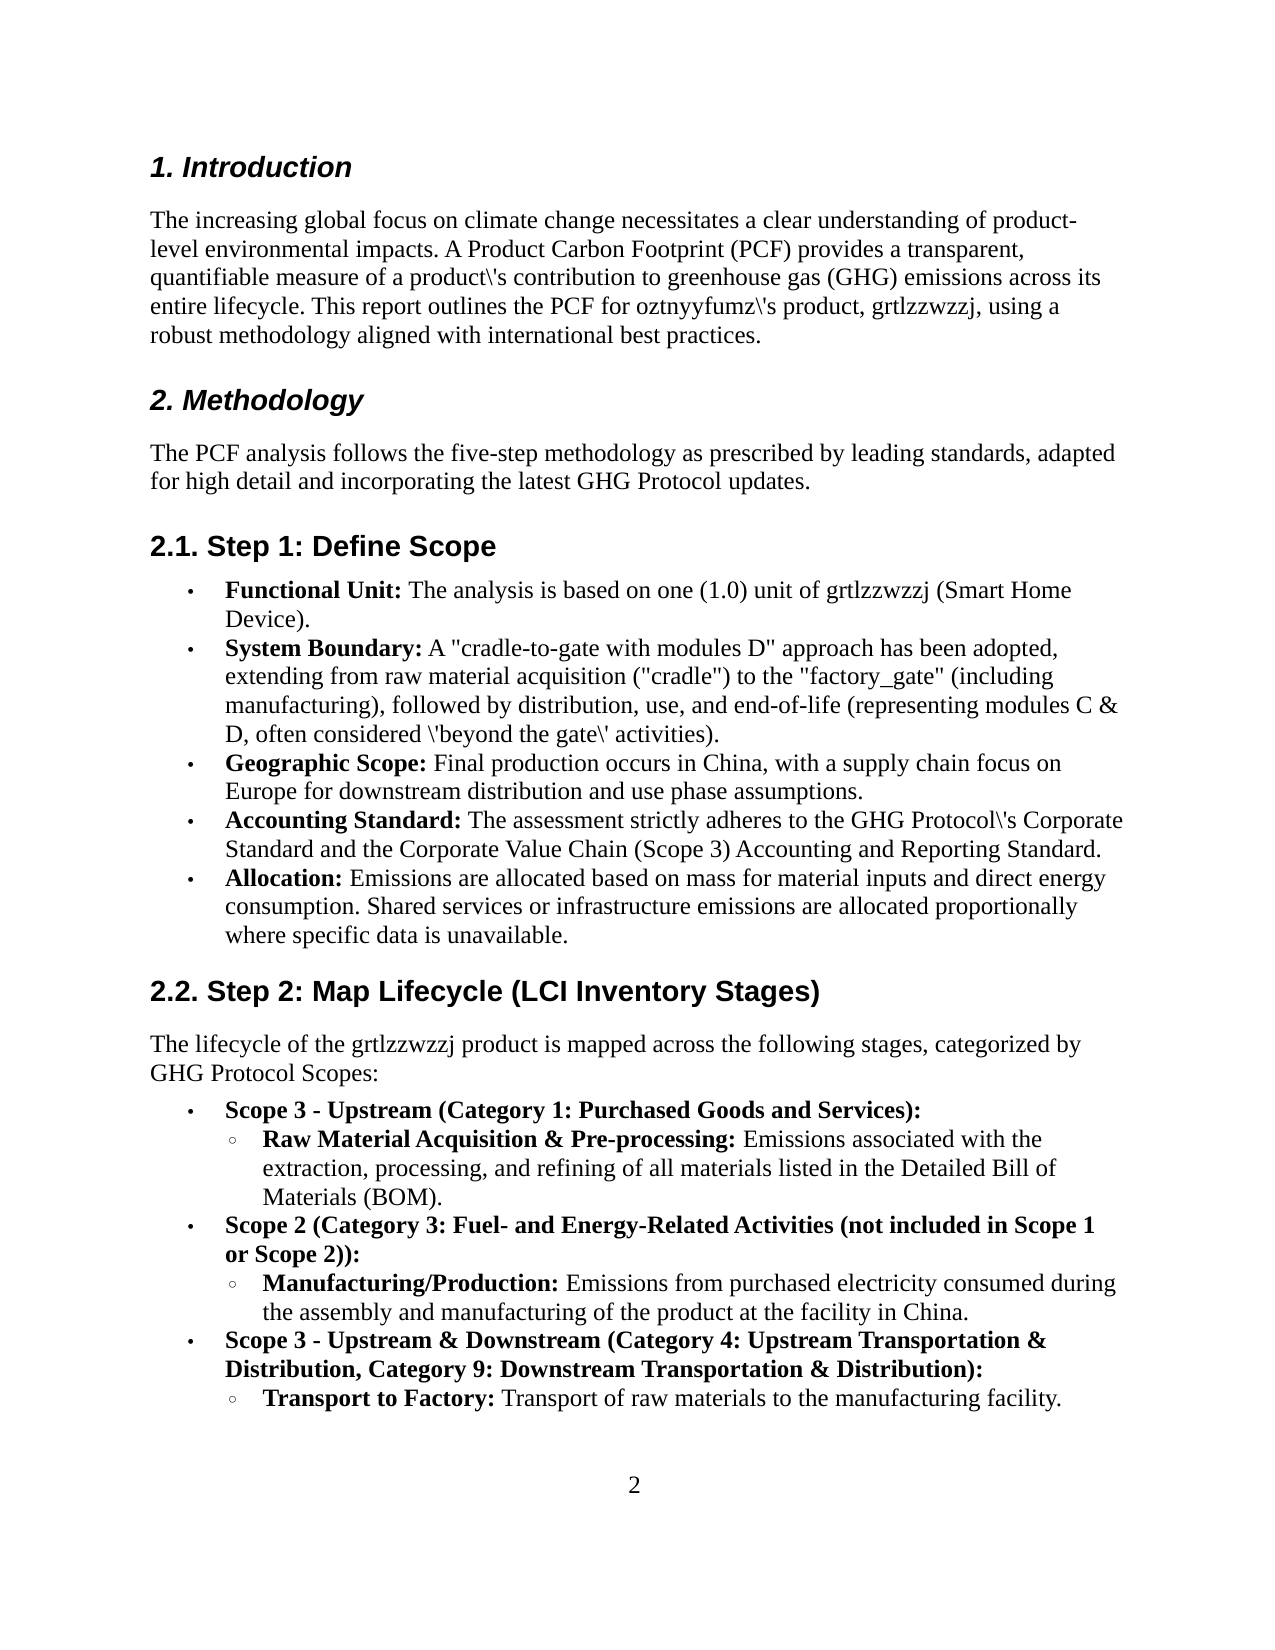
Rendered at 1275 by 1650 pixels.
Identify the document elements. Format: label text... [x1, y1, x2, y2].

subtitle 1. Introduction [150, 150, 1125, 183]
list System Boundary: A "cradle-to-gate with modules D" approach has been adopted, extending from raw material acquisition ("cradle") to the "factory_gate" (including manufacturing), followed by distribution, use, and end-of-life (representing modules C & D, often considered \'beyond the gate\' activities). [187, 633, 1125, 748]
list Allocation: Emissions are allocated based on mass for material inputs and direct energy consumption. Shared services or infrastructure emissions are allocated proportionally where specific data is unavailable. [187, 863, 1125, 949]
text The lifecycle of the grtlzzwzzj product is mapped across the following stages, categorized by GHG Protocol Scopes: [150, 1029, 1125, 1086]
text The increasing global focus on climate change necessitates a clear understanding of product-level environmental impacts. A Product Carbon Footprint (PCF) provides a transparent, quantifiable measure of a product\'s contribution to greenhouse gas (GHG) emissions across its entire lifecycle. This report outlines the PCF for oztnyyfumz\'s product, grtlzzwzzj, using a robust methodology aligned with international best practices. [150, 205, 1125, 349]
list Scope 2 (Category 3: Fuel- and Energy-Related Activities (not included in Scope 1 or Scope 2)): [187, 1210, 1125, 1268]
list Scope 3 - Upstream & Downstream (Category 4: Upstream Transportation & Distribution, Category 9: Downstream Transportation & Distribution): [187, 1325, 1125, 1383]
list Scope 3 - Upstream (Category 1: Purchased Goods and Services): [187, 1095, 1125, 1124]
list Transport to Factory: Transport of raw materials to the manufacturing facility. [225, 1383, 1125, 1412]
list Functional Unit: The analysis is based on one (1.0) unit of grtlzzwzzj (Smart Home Device). [187, 575, 1125, 633]
list Manufacturing/Production: Emissions from purchased electricity consumed during the assembly and manufacturing of the product at the facility in China. [225, 1268, 1125, 1325]
subtitle 2.1. Step 1: Define Scope [150, 529, 1125, 563]
subtitle 2.2. Step 2: Map Lifecycle (LCI Inventory Stages) [150, 974, 1125, 1007]
list Raw Material Acquisition & Pre-processing: Emissions associated with the extraction, processing, and refining of all materials listed in the Detailed Bill of Materials (BOM). [225, 1124, 1125, 1210]
list Geographic Scope: Final production occurs in China, with a supply chain focus on Europe for downstream distribution and use phase assumptions. [187, 748, 1125, 805]
list Accounting Standard: The assessment strictly adheres to the GHG Protocol\'s Corporate Standard and the Corporate Value Chain (Scope 3) Accounting and Reporting Standard. [187, 805, 1125, 863]
subtitle 2. Methodology [150, 383, 1125, 416]
text The PCF analysis follows the five-step methodology as prescribed by leading standards, adapted for high detail and incorporating the latest GHG Protocol updates. [150, 438, 1125, 495]
